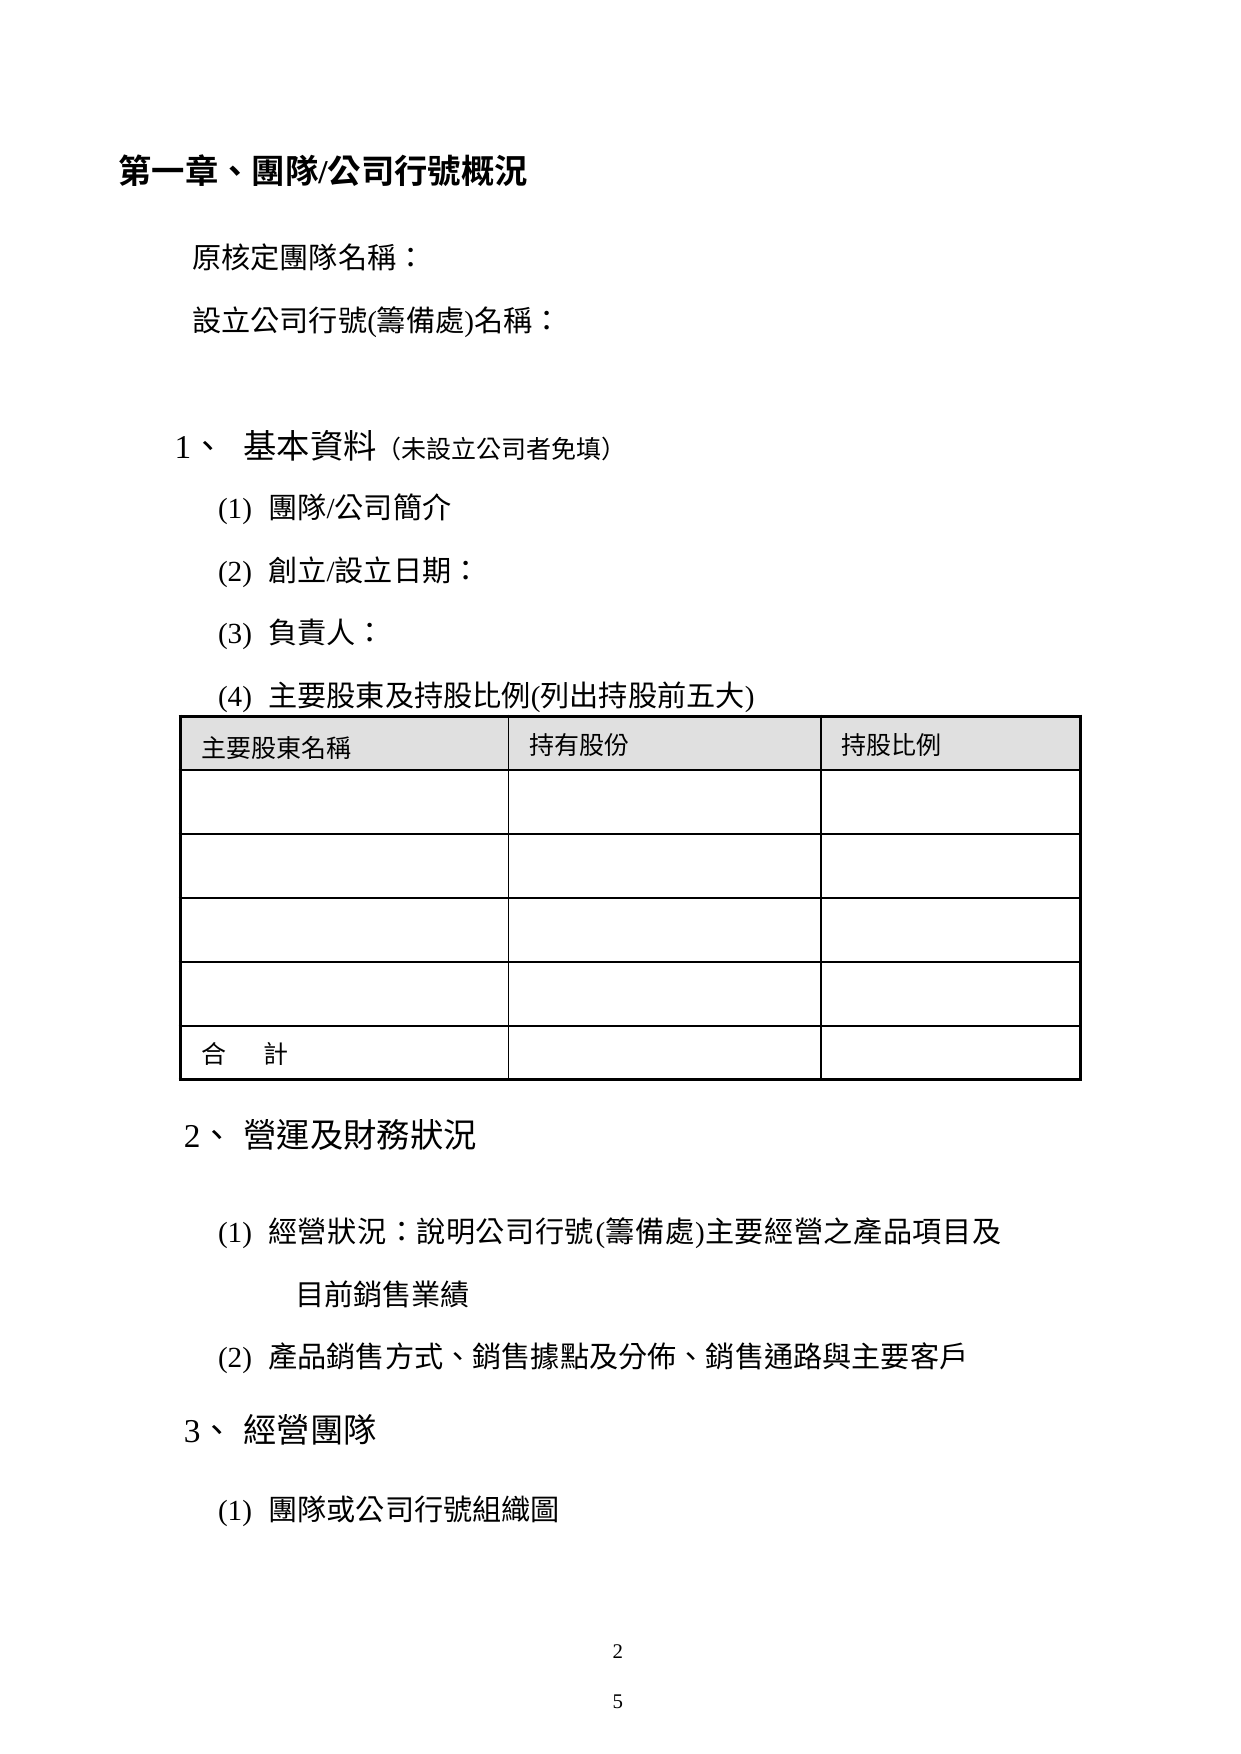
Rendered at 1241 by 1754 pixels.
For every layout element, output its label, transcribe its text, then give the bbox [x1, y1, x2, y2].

list 經營團隊 [184, 1386, 1049, 1449]
table_cell [822, 771, 1079, 833]
table_cell [822, 1027, 1079, 1078]
list 創立/設立日期： [218, 527, 1002, 589]
table_cell [509, 771, 820, 833]
table_cell [182, 899, 508, 961]
table_cell [509, 963, 820, 1025]
table_cell [822, 835, 1079, 897]
table_cell [182, 963, 508, 1025]
table_header 持股比例 [822, 718, 1079, 769]
table_cell 合 計 [182, 1027, 508, 1078]
list 基本資料（未設立公司者免填） [118, 402, 1122, 464]
list 負責人： [218, 589, 1002, 652]
list 團隊或公司行號組織圖 [218, 1466, 1002, 1529]
list 產品銷售方式、銷售據點及分佈、銷售通路與主要客戶 [218, 1313, 1002, 1376]
list 營運及財務狀況 [184, 1091, 1049, 1154]
text 第一章、團隊/公司行號概況 [118, 127, 1122, 189]
text 原核定團隊名稱： [192, 214, 1122, 277]
table_cell [509, 1027, 820, 1078]
table_cell [509, 835, 820, 897]
table_cell [822, 963, 1079, 1025]
table_header 持有股份 [509, 718, 820, 769]
list 經營狀況：說明公司行號(籌備處)主要經營之產品項目及目前銷售業績 [218, 1188, 1002, 1313]
text 設立公司行號(籌備處)名稱： [192, 277, 1122, 339]
table_cell [509, 899, 820, 961]
list 主要股東及持股比例(列出持股前五大) [218, 652, 1002, 714]
table_cell [182, 835, 508, 897]
list 團隊/公司簡介 [218, 464, 1002, 527]
table_cell [822, 899, 1079, 961]
table_cell [182, 771, 508, 833]
table_header 主要股東名稱 [182, 718, 508, 769]
